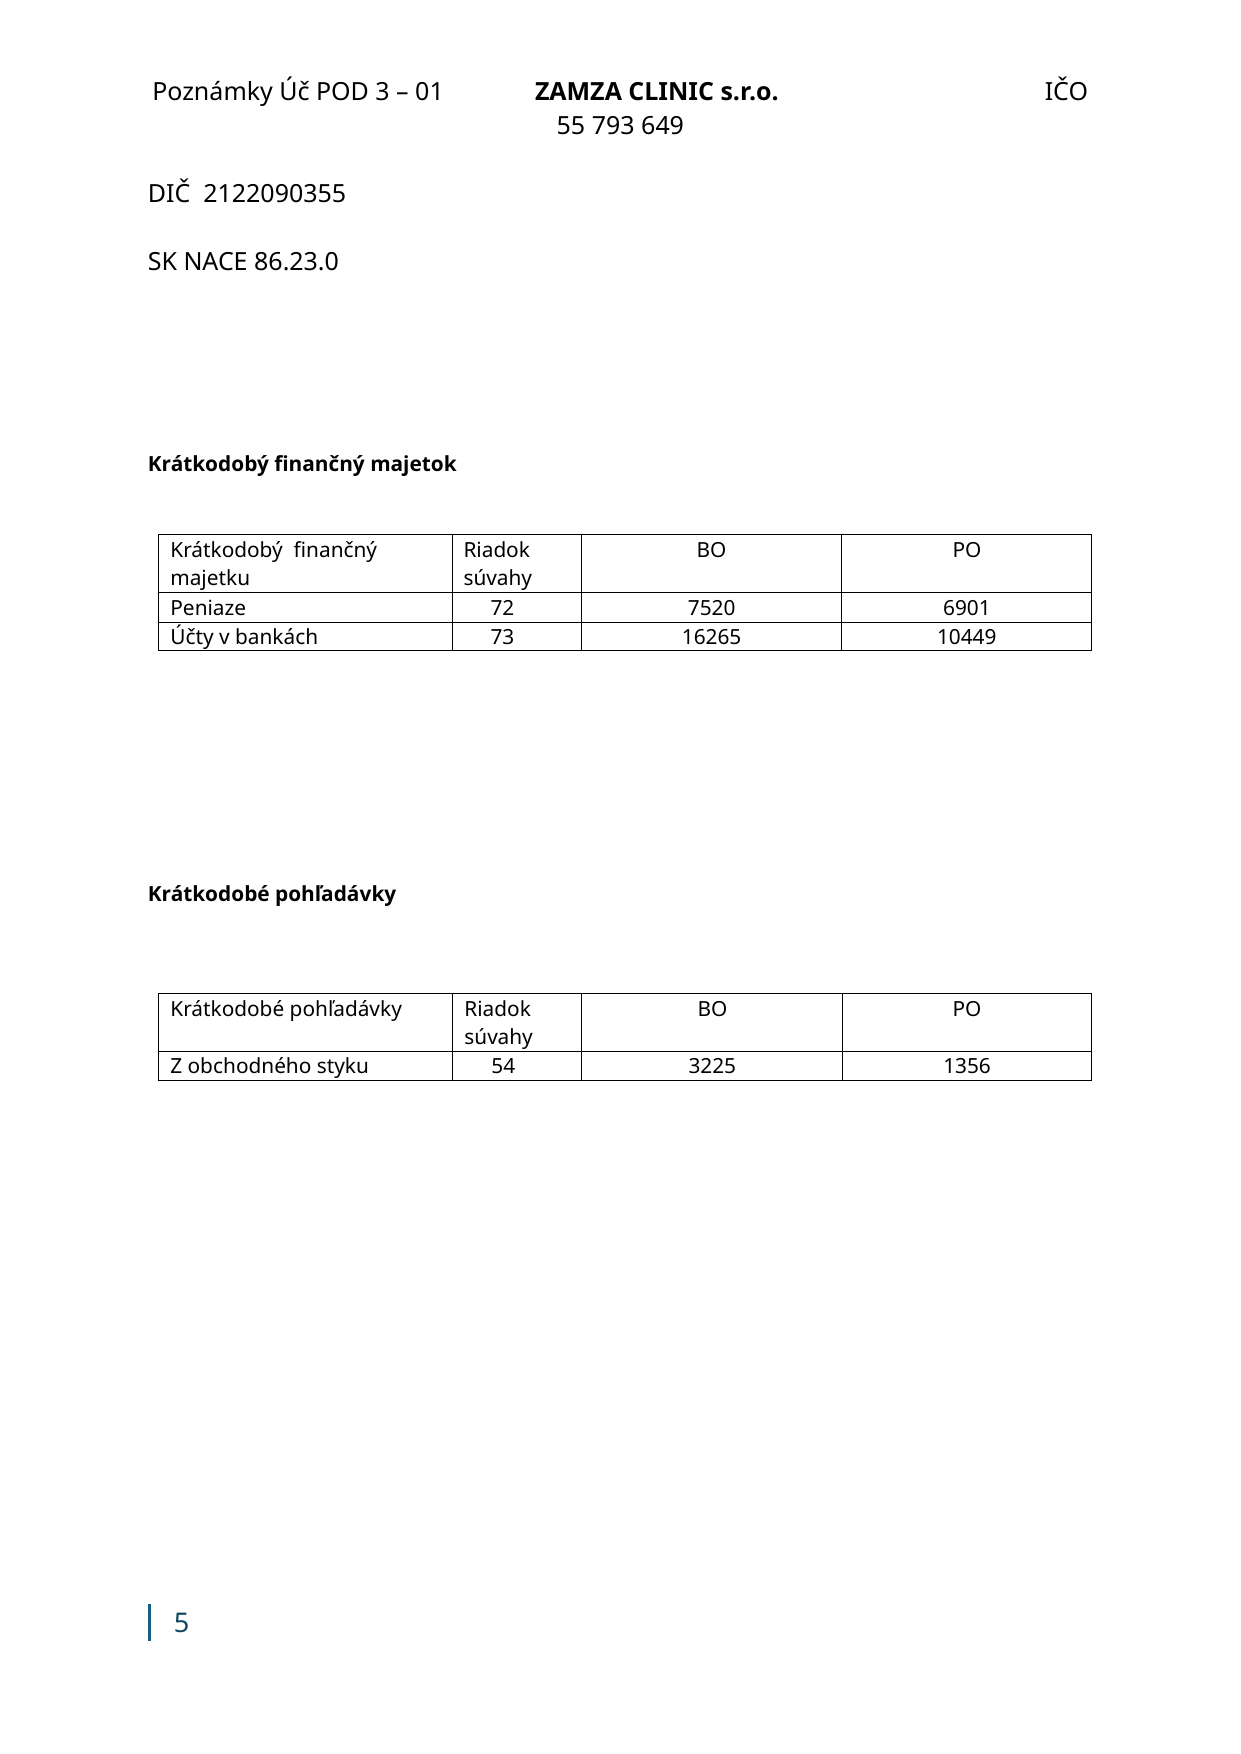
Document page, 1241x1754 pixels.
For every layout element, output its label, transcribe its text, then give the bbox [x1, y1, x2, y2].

table_header Krátkodobé pohľadávky [159, 994, 452, 1051]
table_cell Z obchodného styku [159, 1052, 452, 1080]
table_header Riadok súvahy [453, 994, 581, 1051]
table_cell Účty v bankách [159, 623, 452, 650]
table_cell 3225 [582, 1052, 842, 1080]
table_cell Peniaze [159, 593, 452, 621]
table_cell 72 [453, 593, 581, 621]
table_header PO [842, 535, 1091, 592]
text Krátkodobé pohľadávky [148, 879, 1093, 907]
table_cell 7520 [582, 593, 841, 621]
table_header BO [582, 994, 842, 1051]
table_cell 73 [453, 623, 581, 650]
table_cell 10449 [842, 623, 1091, 650]
table_header Krátkodobý finančný majetku [159, 535, 452, 592]
table_header Riadok súvahy [453, 535, 581, 592]
table_cell 54 [453, 1052, 581, 1080]
text Krátkodobý finančný majetok [148, 449, 1093, 477]
table_header BO [582, 535, 841, 592]
table_cell 1356 [843, 1052, 1091, 1080]
table_cell 6901 [842, 593, 1091, 621]
table_header PO [843, 994, 1091, 1051]
table_cell 16265 [582, 623, 841, 650]
